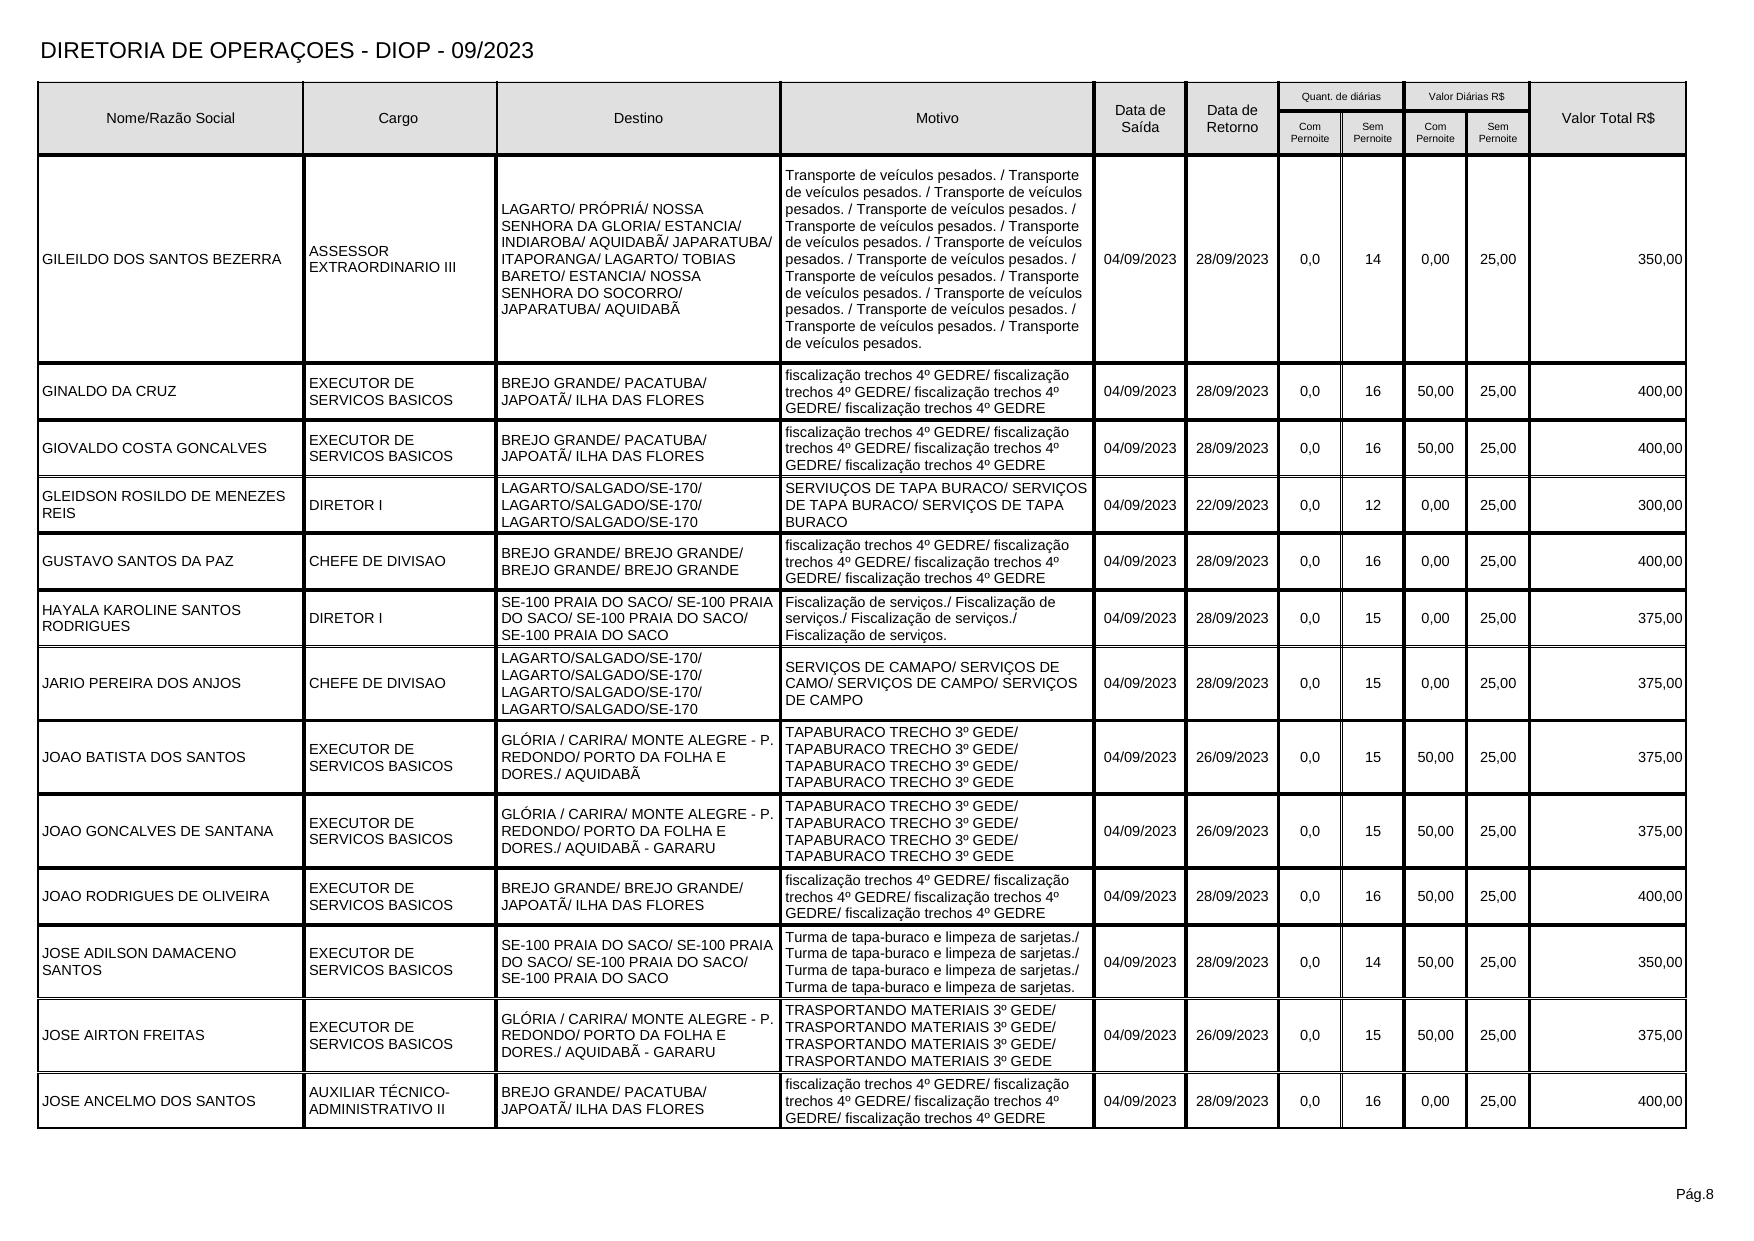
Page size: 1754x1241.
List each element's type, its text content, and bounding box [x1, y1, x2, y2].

table_cell Destino [498, 83, 779, 153]
table_cell 50,00 [1406, 422, 1465, 475]
table_cell Cargo [304, 83, 496, 153]
table_cell 0,0 [1280, 796, 1340, 866]
table_cell 50,00 [1406, 1000, 1465, 1071]
table_cell GLÓRIA / CARIRA/ MONTE ALEGRE - P. REDONDO/ PORTO DA FOLHA E DORES./ AQUIDABÃ [498, 722, 779, 792]
table_cell JOSE ANCELMO DOS SANTOS [39, 1074, 302, 1127]
table_cell EXECUTOR DE SERVICOS BASICOS [306, 796, 494, 866]
table_cell [1323, 37, 1717, 81]
table_cell 25,00 [1468, 535, 1528, 588]
table_cell 0,0 [1280, 592, 1340, 645]
table_cell 0,0 [1280, 722, 1340, 792]
table_cell GUSTAVO SANTOS DA PAZ [39, 535, 302, 588]
table_cell ASSESSOR EXTRAORDINARIO III [306, 157, 494, 361]
table_cell 375,00 [1531, 722, 1685, 792]
table_cell 04/09/2023 [1096, 478, 1184, 531]
table_cell fiscalização trechos 4º GEDRE/ fiscalização trechos 4º GEDRE/ fiscalização trechos 4º GEDRE/ fiscalização trechos 4º GEDRE [782, 535, 1092, 588]
table_cell 15 [1343, 592, 1402, 645]
table_cell 28/09/2023 [1188, 648, 1277, 719]
table_cell BREJO GRANDE/ BREJO GRANDE/ BREJO GRANDE/ BREJO GRANDE [498, 535, 779, 588]
table_cell 15 [1343, 722, 1402, 792]
table_cell Motivo [782, 83, 1092, 153]
table_cell 50,00 [1406, 870, 1465, 923]
table_cell Sem Pernoite [1343, 113, 1402, 153]
table_cell JOSE AIRTON FREITAS [39, 1000, 302, 1071]
table_cell EXECUTOR DE SERVICOS BASICOS [306, 1000, 494, 1071]
table_cell 0,0 [1280, 1000, 1340, 1071]
table_cell Turma de tapa-buraco e limpeza de sarjetas./ Turma de tapa-buraco e limpeza de sarjetas./ Turma de tapa-buraco e limpeza de sarjetas./ Turma de tapa-buraco e limpeza de sarjetas. [782, 927, 1092, 997]
table_cell 375,00 [1531, 796, 1685, 866]
table_cell AUXILIAR TÉCNICO-ADMINISTRATIVO II [306, 1074, 494, 1127]
table_cell BREJO GRANDE/ BREJO GRANDE/ JAPOATÃ/ ILHA DAS FLORES [498, 870, 779, 923]
table_cell 28/09/2023 [1188, 927, 1277, 997]
table_cell Data de Retorno [1188, 83, 1277, 153]
table_cell Fiscalização de serviços./ Fiscalização de serviços./ Fiscalização de serviços./ Fiscalização de serviços. [782, 592, 1092, 645]
table_cell 04/09/2023 [1096, 422, 1184, 475]
table_cell 25,00 [1468, 1000, 1528, 1071]
table_cell Transporte de veículos pesados. / Transporte de veículos pesados. / Transporte de veículos pesados. / Transporte de veículos pesados. / Transporte de veículos pesados. / Transporte de veículos pesados. / Transporte de veículos pesados. / Transporte de veículos pesados. / Transporte de veículos pesados. / Transporte de veículos pesados. / Transporte de veículos pesados. / Transporte de veículos pesados. / Transporte de veículos pesados. / Transporte de veículos pesados. [782, 157, 1092, 361]
table_cell 0,0 [1280, 927, 1340, 997]
table_cell 0,0 [1280, 535, 1340, 588]
table_cell 50,00 [1406, 365, 1465, 418]
table_cell JOAO RODRIGUES DE OLIVEIRA [39, 870, 302, 923]
table_cell 25,00 [1468, 648, 1528, 719]
table_cell 375,00 [1531, 1000, 1685, 1071]
table_cell GLÓRIA / CARIRA/ MONTE ALEGRE - P. REDONDO/ PORTO DA FOLHA E DORES./ AQUIDABÃ - GARARU [498, 1000, 779, 1071]
table_cell 25,00 [1468, 422, 1528, 475]
table_cell 04/09/2023 [1096, 157, 1184, 361]
table_cell Quant. de diárias [1280, 83, 1402, 109]
table_cell fiscalização trechos 4º GEDRE/ fiscalização trechos 4º GEDRE/ fiscalização trechos 4º GEDRE/ fiscalização trechos 4º GEDRE [782, 365, 1092, 418]
table_cell LAGARTO/SALGADO/SE-170/ LAGARTO/SALGADO/SE-170/ LAGARTO/SALGADO/SE-170 [498, 478, 779, 531]
table_cell 400,00 [1531, 870, 1685, 923]
table_cell SE-100 PRAIA DO SACO/ SE-100 PRAIA DO SACO/ SE-100 PRAIA DO SACO/ SE-100 PRAIA DO SACO [498, 927, 779, 997]
table_cell SERVIUÇOS DE TAPA BURACO/ SERVIÇOS DE TAPA BURACO/ SERVIÇOS DE TAPA BURACO [782, 478, 1092, 531]
table_cell SE-100 PRAIA DO SACO/ SE-100 PRAIA DO SACO/ SE-100 PRAIA DO SACO/ SE-100 PRAIA DO SACO [498, 592, 779, 645]
table_cell Com Pernoite [1280, 113, 1340, 153]
table_cell 0,0 [1280, 870, 1340, 923]
table_cell 0,0 [1280, 365, 1340, 418]
table_cell 0,0 [1280, 157, 1340, 361]
table_cell LAGARTO/ PRÓPRIÁ/ NOSSA SENHORA DA GLORIA/ ESTANCIA/ INDIAROBA/ AQUIDABÃ/ JAPARATUBA/ ITAPORANGA/ LAGARTO/ TOBIAS BARETO/ ESTANCIA/ NOSSA SENHORA DO SOCORRO/ JAPARATUBA/ AQUIDABÃ [498, 157, 779, 361]
table_cell 400,00 [1531, 1074, 1685, 1127]
table_cell TAPABURACO TRECHO 3º GEDE/ TAPABURACO TRECHO 3º GEDE/ TAPABURACO TRECHO 3º GEDE/ TAPABURACO TRECHO 3º GEDE [782, 796, 1092, 866]
table_cell 400,00 [1531, 422, 1685, 475]
table_cell 0,0 [1280, 648, 1340, 719]
table_cell 28/09/2023 [1188, 535, 1277, 588]
table_cell 350,00 [1531, 157, 1685, 361]
table_cell Valor Total R$ [1531, 83, 1685, 153]
table_cell 04/09/2023 [1096, 870, 1184, 923]
table_cell 28/09/2023 [1188, 157, 1277, 361]
table_cell 26/09/2023 [1188, 1000, 1277, 1071]
table_cell 28/09/2023 [1188, 870, 1277, 923]
table_cell 0,00 [1406, 157, 1465, 361]
table_cell 50,00 [1406, 722, 1465, 792]
table_cell 300,00 [1531, 478, 1685, 531]
table_cell 0,00 [1406, 535, 1465, 588]
table_cell 04/09/2023 [1096, 796, 1184, 866]
table_cell 25,00 [1468, 365, 1528, 418]
table_cell DIRETORIA DE OPERAÇOES - DIOP - 09/2023 [37, 37, 1323, 67]
table_cell TRASPORTANDO MATERIAIS 3º GEDE/ TRASPORTANDO MATERIAIS 3º GEDE/ TRASPORTANDO MATERIAIS 3º GEDE/ TRASPORTANDO MATERIAIS 3º GEDE [782, 1000, 1092, 1071]
table_cell 04/09/2023 [1096, 722, 1184, 792]
table_cell [37, 67, 1323, 81]
table_cell 15 [1343, 796, 1402, 866]
table_cell 14 [1343, 927, 1402, 997]
table_cell 25,00 [1468, 796, 1528, 866]
table_cell 0,0 [1280, 422, 1340, 475]
table_cell Sem Pernoite [1468, 113, 1528, 153]
table_cell 50,00 [1406, 796, 1465, 866]
table_cell 28/09/2023 [1188, 365, 1277, 418]
table_cell 0,00 [1406, 648, 1465, 719]
table_cell [1687, 81, 1717, 1186]
table_cell CHEFE DE DIVISAO [306, 535, 494, 588]
table_cell CHEFE DE DIVISAO [306, 648, 494, 719]
table_cell fiscalização trechos 4º GEDRE/ fiscalização trechos 4º GEDRE/ fiscalização trechos 4º GEDRE/ fiscalização trechos 4º GEDRE [782, 1074, 1092, 1127]
table_cell BREJO GRANDE/ PACATUBA/ JAPOATÃ/ ILHA DAS FLORES [498, 365, 779, 418]
table_cell 50,00 [1406, 927, 1465, 997]
table_cell 0,0 [1280, 478, 1340, 531]
table_cell 04/09/2023 [1096, 648, 1184, 719]
table_cell JOSE ADILSON DAMACENO SANTOS [39, 927, 302, 997]
table_cell Data de Saída [1096, 83, 1184, 153]
table_cell 04/09/2023 [1096, 1000, 1184, 1071]
table_cell [37, 1186, 1573, 1203]
table_cell 28/09/2023 [1188, 422, 1277, 475]
table_cell GLÓRIA / CARIRA/ MONTE ALEGRE - P. REDONDO/ PORTO DA FOLHA E DORES./ AQUIDABÃ - GARARU [498, 796, 779, 866]
table_cell 26/09/2023 [1188, 796, 1277, 866]
table_cell 15 [1343, 648, 1402, 719]
table_cell 14 [1343, 157, 1402, 361]
table_cell 25,00 [1468, 592, 1528, 645]
table_cell 04/09/2023 [1096, 535, 1184, 588]
table_cell Pág.8 [1573, 1186, 1717, 1203]
table_cell EXECUTOR DE SERVICOS BASICOS [306, 870, 494, 923]
table_cell GLEIDSON ROSILDO DE MENEZES REIS [39, 478, 302, 531]
table_cell HAYALA KAROLINE SANTOS RODRIGUES [39, 592, 302, 645]
table_cell JOAO BATISTA DOS SANTOS [39, 722, 302, 792]
table_cell 12 [1343, 478, 1402, 531]
table_cell 25,00 [1468, 927, 1528, 997]
table_cell 28/09/2023 [1188, 592, 1277, 645]
table_cell BREJO GRANDE/ PACATUBA/ JAPOATÃ/ ILHA DAS FLORES [498, 422, 779, 475]
table_cell GIOVALDO COSTA GONCALVES [39, 422, 302, 475]
table_cell 04/09/2023 [1096, 1074, 1184, 1127]
table_cell 400,00 [1531, 365, 1685, 418]
table_cell 0,0 [1280, 1074, 1340, 1127]
table_cell 28/09/2023 [1188, 1074, 1277, 1127]
table_cell EXECUTOR DE SERVICOS BASICOS [306, 722, 494, 792]
table_cell 400,00 [1531, 535, 1685, 588]
table_cell EXECUTOR DE SERVICOS BASICOS [306, 422, 494, 475]
table_cell TAPABURACO TRECHO 3º GEDE/ TAPABURACO TRECHO 3º GEDE/ TAPABURACO TRECHO 3º GEDE/ TAPABURACO TRECHO 3º GEDE [782, 722, 1092, 792]
table_cell EXECUTOR DE SERVICOS BASICOS [306, 365, 494, 418]
table_cell 16 [1343, 535, 1402, 588]
table_cell 375,00 [1531, 592, 1685, 645]
table_cell JOAO GONCALVES DE SANTANA [39, 796, 302, 866]
table_cell DIRETOR I [306, 478, 494, 531]
table_cell DIRETOR I [306, 592, 494, 645]
table_cell 25,00 [1468, 157, 1528, 361]
table_cell 0,00 [1406, 592, 1465, 645]
table_cell 25,00 [1468, 1074, 1528, 1127]
table_cell 350,00 [1531, 927, 1685, 997]
table_cell [37, 1129, 1687, 1186]
table_cell Com Pernoite [1406, 113, 1465, 153]
table_cell Nome/Razão Social [39, 83, 302, 153]
table_cell 16 [1343, 1074, 1402, 1127]
table_cell fiscalização trechos 4º GEDRE/ fiscalização trechos 4º GEDRE/ fiscalização trechos 4º GEDRE/ fiscalização trechos 4º GEDRE [782, 870, 1092, 923]
table_cell JARIO PEREIRA DOS ANJOS [39, 648, 302, 719]
table_cell LAGARTO/SALGADO/SE-170/ LAGARTO/SALGADO/SE-170/ LAGARTO/SALGADO/SE-170/ LAGARTO/SALGADO/SE-170 [498, 648, 779, 719]
table_cell 15 [1343, 1000, 1402, 1071]
table_cell 0,00 [1406, 478, 1465, 531]
table_cell SERVIÇOS DE CAMAPO/ SERVIÇOS DE CAMO/ SERVIÇOS DE CAMPO/ SERVIÇOS DE CAMPO [782, 648, 1092, 719]
table_cell 22/09/2023 [1188, 478, 1277, 531]
table_cell 16 [1343, 422, 1402, 475]
table_cell 0,00 [1406, 1074, 1465, 1127]
table_cell Valor Diárias R$ [1406, 83, 1528, 109]
table_cell GINALDO DA CRUZ [39, 365, 302, 418]
table_cell EXECUTOR DE SERVICOS BASICOS [306, 927, 494, 997]
table_cell 25,00 [1468, 722, 1528, 792]
table_cell 16 [1343, 365, 1402, 418]
table_cell 25,00 [1468, 478, 1528, 531]
table_cell 04/09/2023 [1096, 365, 1184, 418]
table_cell 04/09/2023 [1096, 592, 1184, 645]
table_cell 26/09/2023 [1188, 722, 1277, 792]
table_cell GILEILDO DOS SANTOS BEZERRA [39, 157, 302, 361]
table_cell BREJO GRANDE/ PACATUBA/ JAPOATÃ/ ILHA DAS FLORES [498, 1074, 779, 1127]
table_cell 04/09/2023 [1096, 927, 1184, 997]
table_cell fiscalização trechos 4º GEDRE/ fiscalização trechos 4º GEDRE/ fiscalização trechos 4º GEDRE/ fiscalização trechos 4º GEDRE [782, 422, 1092, 475]
table_cell 25,00 [1468, 870, 1528, 923]
table_cell 16 [1343, 870, 1402, 923]
table_cell 375,00 [1531, 648, 1685, 719]
